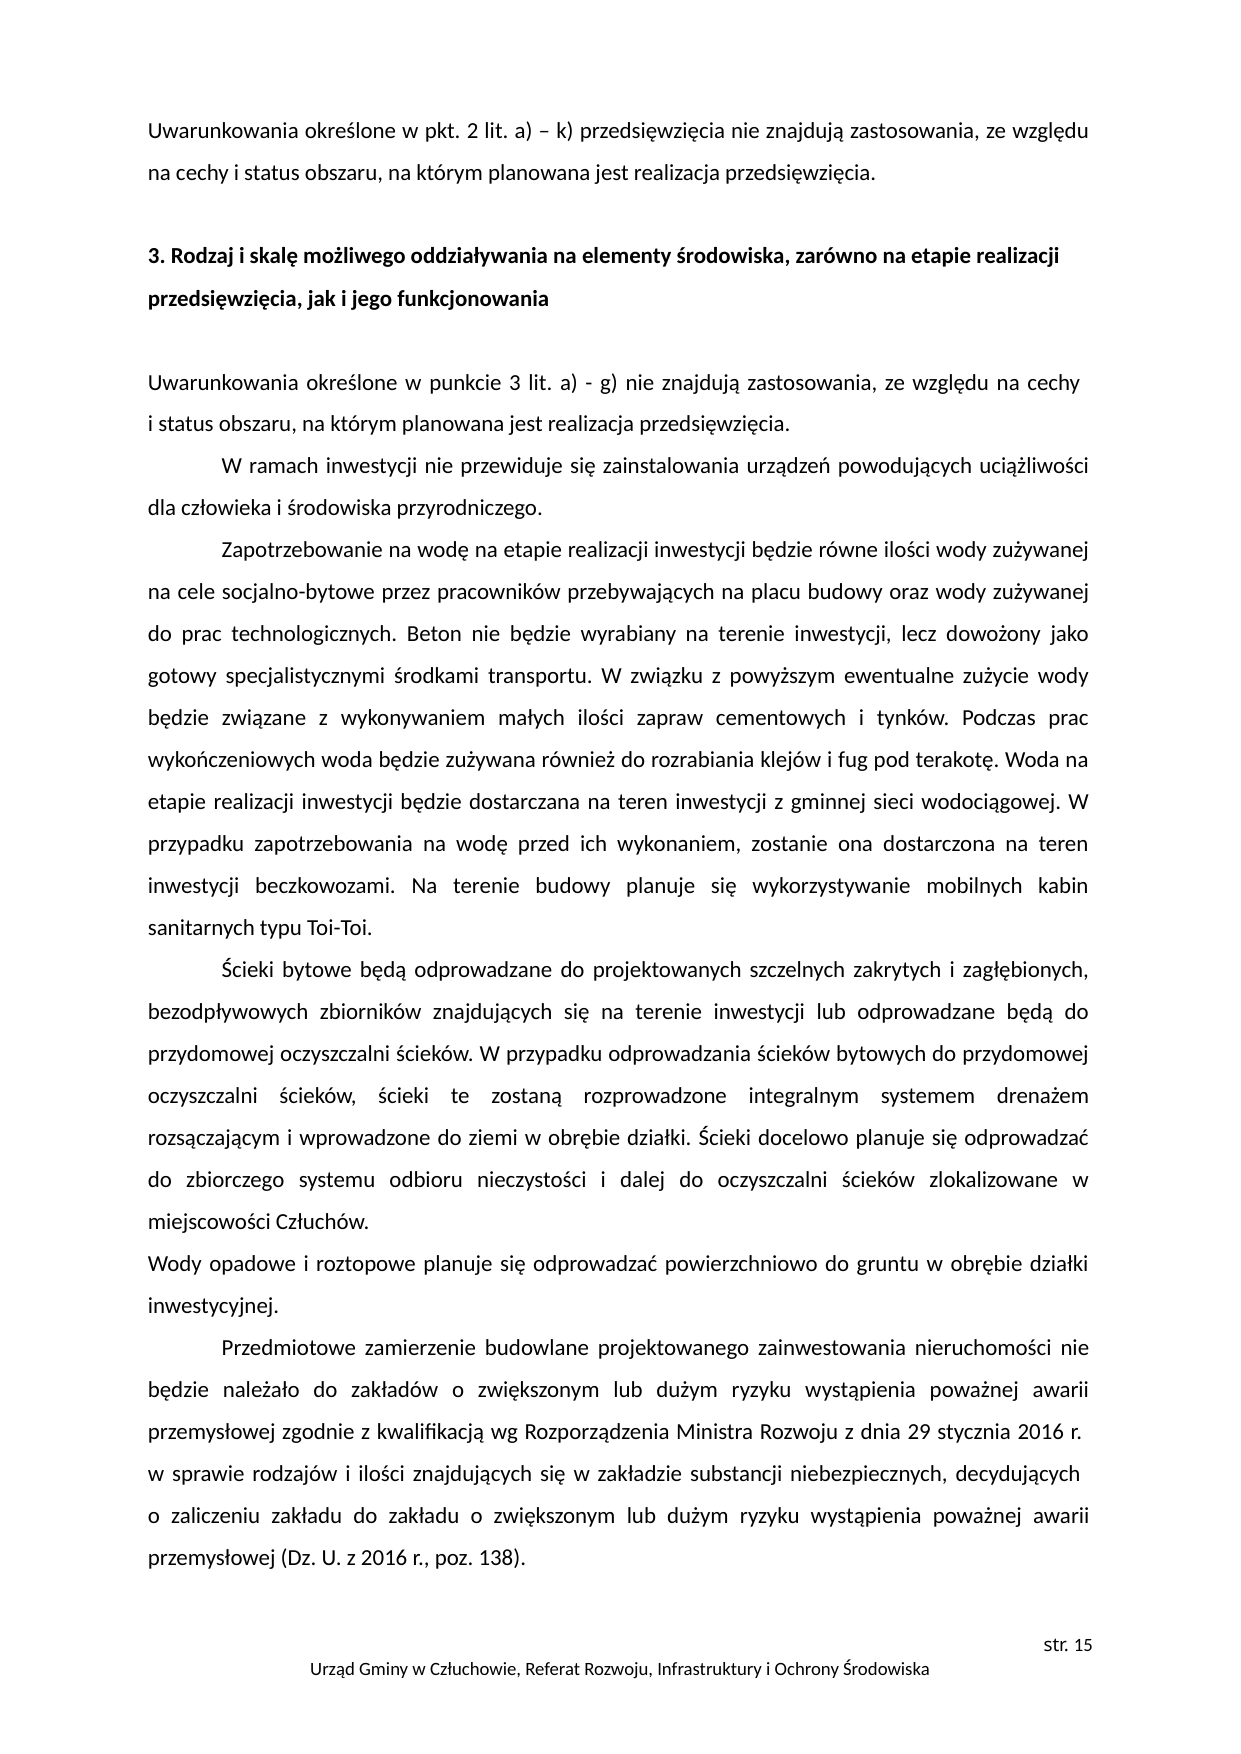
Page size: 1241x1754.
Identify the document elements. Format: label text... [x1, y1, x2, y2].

list Zapotrzebowanie na wodę na etapie realizacji inwestycji będzie równe ilości wody zużywanej na cele socjalno-bytowe przez pracowników przebywających na placu budowy oraz wody zużywanej do prac technologicznych. Beton nie będzie wyrabiany na terenie inwestycji, lecz dowożony jako gotowy specjalistycznymi środkami transportu. W związku z powyższym ewentualne zużycie wody będzie związane z wykonywaniem małych ilości zapraw cementowych i tynków. Podczas prac wykończeniowych woda będzie zużywana również do rozrabiania klejów i fug pod terakotę. Woda na etapie realizacji inwestycji będzie dostarczana na teren inwestycji z gminnej sieci wodociągowej. W przypadku zapotrzebowania na wodę przed ich wykonaniem, zostanie ona dostarczona na teren inwestycji beczkowozami. Na terenie budowy planuje się wykorzystywanie mobilnych kabin sanitarnych typu Toi-Toi. [148, 536, 1090, 941]
list Ścieki bytowe będą odprowadzane do projektowanych szczelnych zakrytych i zagłębionych, bezodpływowych zbiorników znajdujących się na terenie inwestycji lub odprowadzane będą do przydomowej oczyszczalni ścieków. W przypadku odprowadzania ścieków bytowych do przydomowej oczyszczalni ścieków, ścieki te zostaną rozprowadzone integralnym systemem drenażem rozsączającym i wprowadzone do ziemi w obrębie działki. Ścieki docelowo planuje się odprowadzać do zbiorczego systemu odbioru nieczystości i dalej do oczyszczalni ścieków zlokalizowane w miejscowości Człuchów. [148, 955, 1090, 1235]
list Uwarunkowania określone w pkt. 2 lit. a) – k) przedsięwzięcia nie znajdują zastosowania, ze względu na cechy i status obszaru, na którym planowana jest realizacja przedsięwzięcia. [148, 116, 1090, 186]
list Wody opadowe i roztopowe planuje się odprowadzać powierzchniowo do gruntu w obrębie działki inwestycyjnej. [148, 1249, 1090, 1319]
list Uwarunkowania określone w punkcie 3 lit. a) - g) nie znajdują zastosowania, ze względu na cechy i status obszaru, na którym planowana jest realizacja przedsięwzięcia. [148, 368, 1090, 438]
list W ramach inwestycji nie przewiduje się zainstalowania urządzeń powodujących uciążliwości dla człowieka i środowiska przyrodniczego. [148, 452, 1090, 522]
list 3. Rodzaj i skalę możliwego oddziaływania na elementy środowiska, zarówno na etapie realizacji przedsięwzięcia, jak i jego funkcjonowania [148, 242, 1090, 312]
list Przedmiotowe zamierzenie budowlane projektowanego zainwestowania nieruchomości nie będzie należało do zakładów o zwiększonym lub dużym ryzyku wystąpienia poważnej awarii przemysłowej zgodnie z kwalifikacją wg Rozporządzenia Ministra Rozwoju z dnia 29 stycznia 2016 r. w sprawie rodzajów i ilości znajdujących się w zakładzie substancji niebezpiecznych, decydujących o zaliczeniu zakładu do zakładu o zwiększonym lub dużym ryzyku wystąpienia poważnej awarii przemysłowej (Dz. U. z 2016 r., poz. 138). [148, 1333, 1090, 1571]
